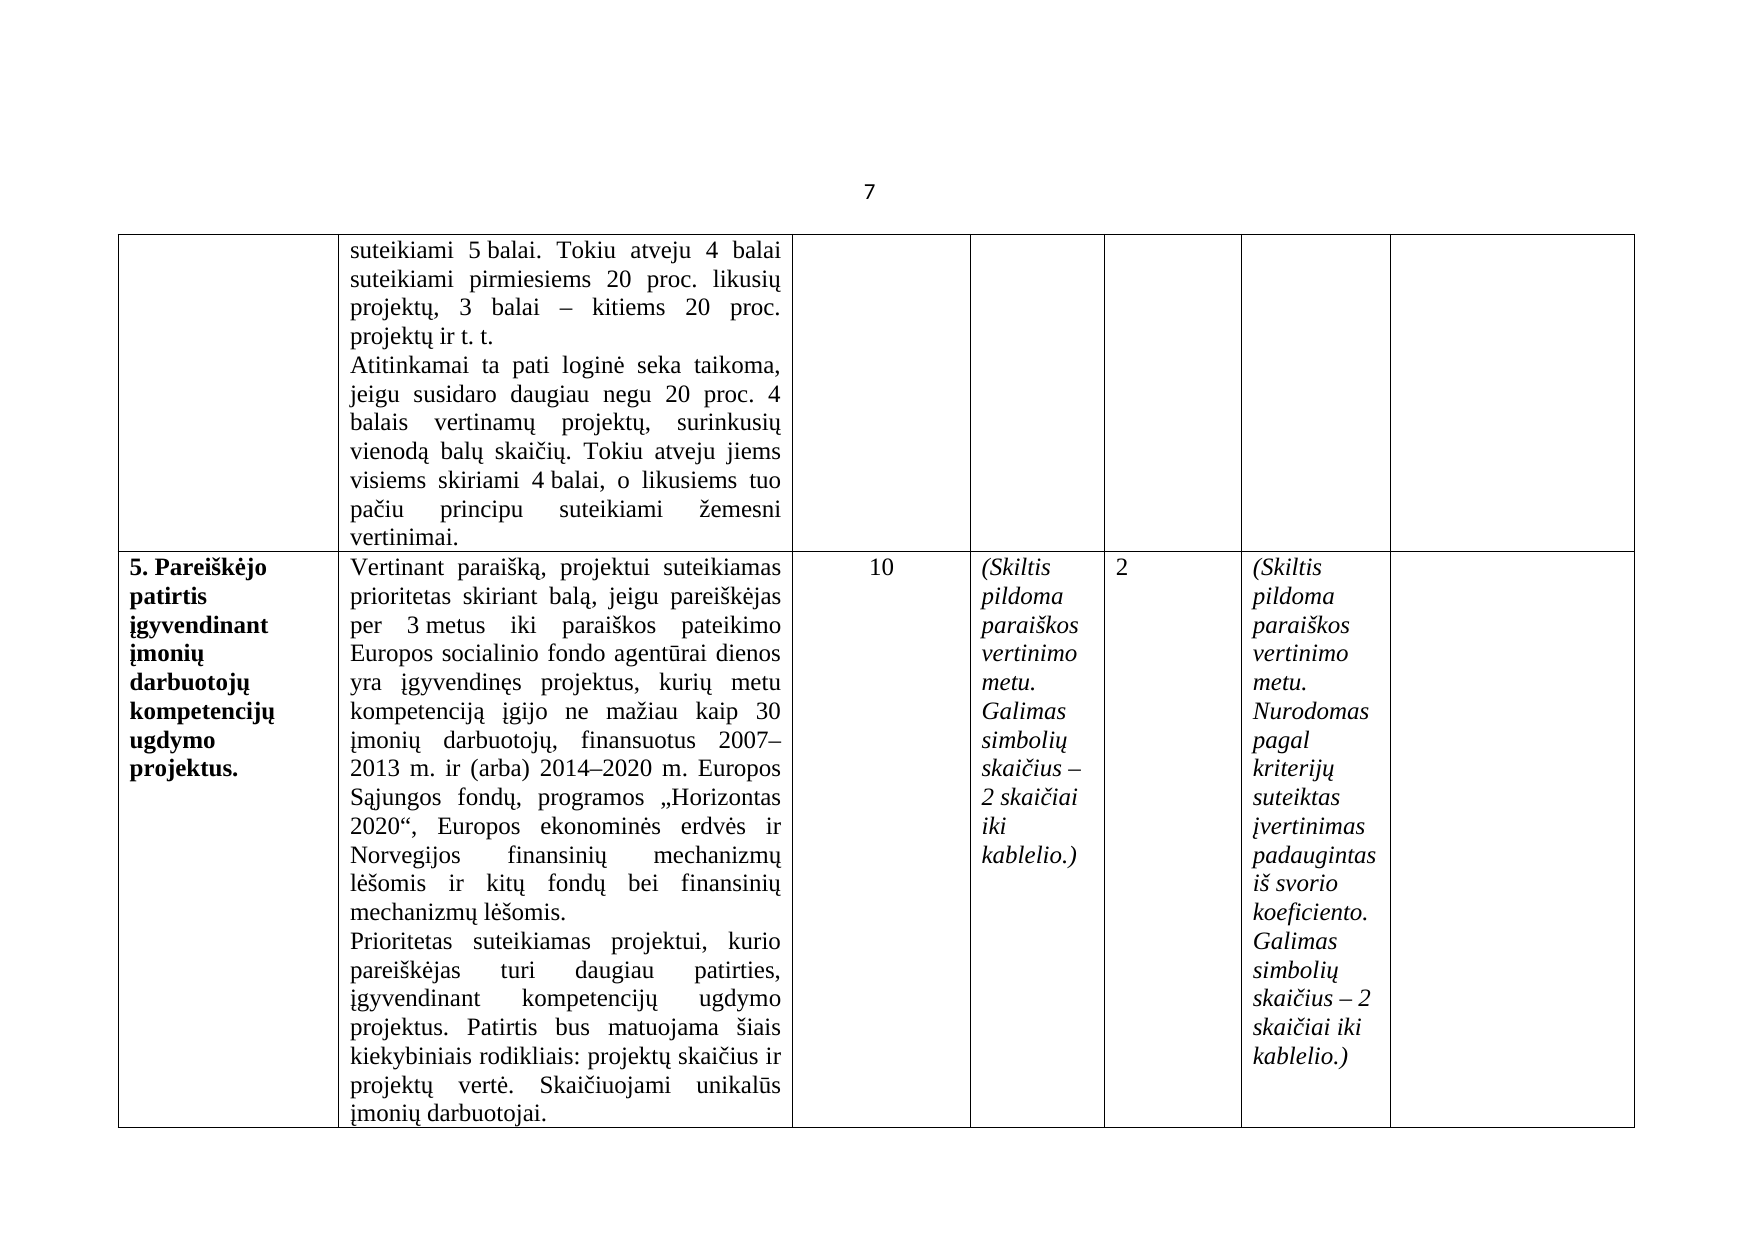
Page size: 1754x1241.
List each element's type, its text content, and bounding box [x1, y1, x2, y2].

table_cell [1391, 235, 1634, 551]
table_cell [1242, 235, 1390, 551]
table_cell 10 [793, 552, 970, 1127]
table_cell [971, 235, 1104, 551]
table_cell (Skiltis pildoma paraiškos vertinimo metu. Nurodomas pagal kriterijų suteiktas įvertinimas padaugintas iš svorio koeficiento. Galimas simbolių skaičius – 2 skaičiai iki kablelio.) [1242, 552, 1390, 1127]
table_cell 2 [1105, 552, 1241, 1127]
table_cell (Skiltis pildoma paraiškos vertinimo metu. Galimas simbolių skaičius – 2 skaičiai iki kablelio.) [971, 552, 1104, 1127]
table_cell [1105, 235, 1241, 551]
table_cell 5. Pareiškėjo patirtis įgyvendinant įmonių darbuotojų kompetencijų ugdymo projektus. [119, 552, 338, 1127]
table_cell [793, 235, 970, 551]
table_cell [119, 235, 338, 551]
table_cell [1391, 552, 1634, 1127]
table_cell Vertinant paraišką, projektui suteikiamas prioritetas skiriant balą, jeigu pareiškėjas per 3 metus iki paraiškos pateikimo Europos socialinio fondo agentūrai dienos yra įgyvendinęs projektus, kurių metu kompetenciją įgijo ne mažiau kaip 30 įmonių darbuotojų, finansuotus 2007–2013 m. ir (arba) 2014–2020 m. Europos Sąjungos fondų, programos „Horizontas 2020“, Europos ekonominės erdvės ir Norvegijos finansinių mechanizmų lėšomis ir kitų fondų bei finansinių mechanizmų lėšomis. Prioritetas suteikiamas projektui, kurio pareiškėjas turi daugiau patirties, įgyvendinant kompetencijų ugdymo projektus. Patirtis bus matuojama šiais kiekybiniais rodikliais: projektų skaičius ir projektų vertė. Skaičiuojami unikalūs įmonių darbuotojai. [339, 552, 792, 1127]
table_cell suteikiami 5 balai. Tokiu atveju 4 balai suteikiami pirmiesiems 20 proc. likusių projektų, 3 balai – kitiems 20 proc. projektų ir t. t. Atitinkamai ta pati loginė seka taikoma, jeigu susidaro daugiau negu 20 proc. 4 balais vertinamų projektų, surinkusių vienodą balų skaičių. Tokiu atveju jiems visiems skiriami 4 balai, o likusiems tuo pačiu principu suteikiami žemesni vertinimai. [339, 235, 792, 551]
